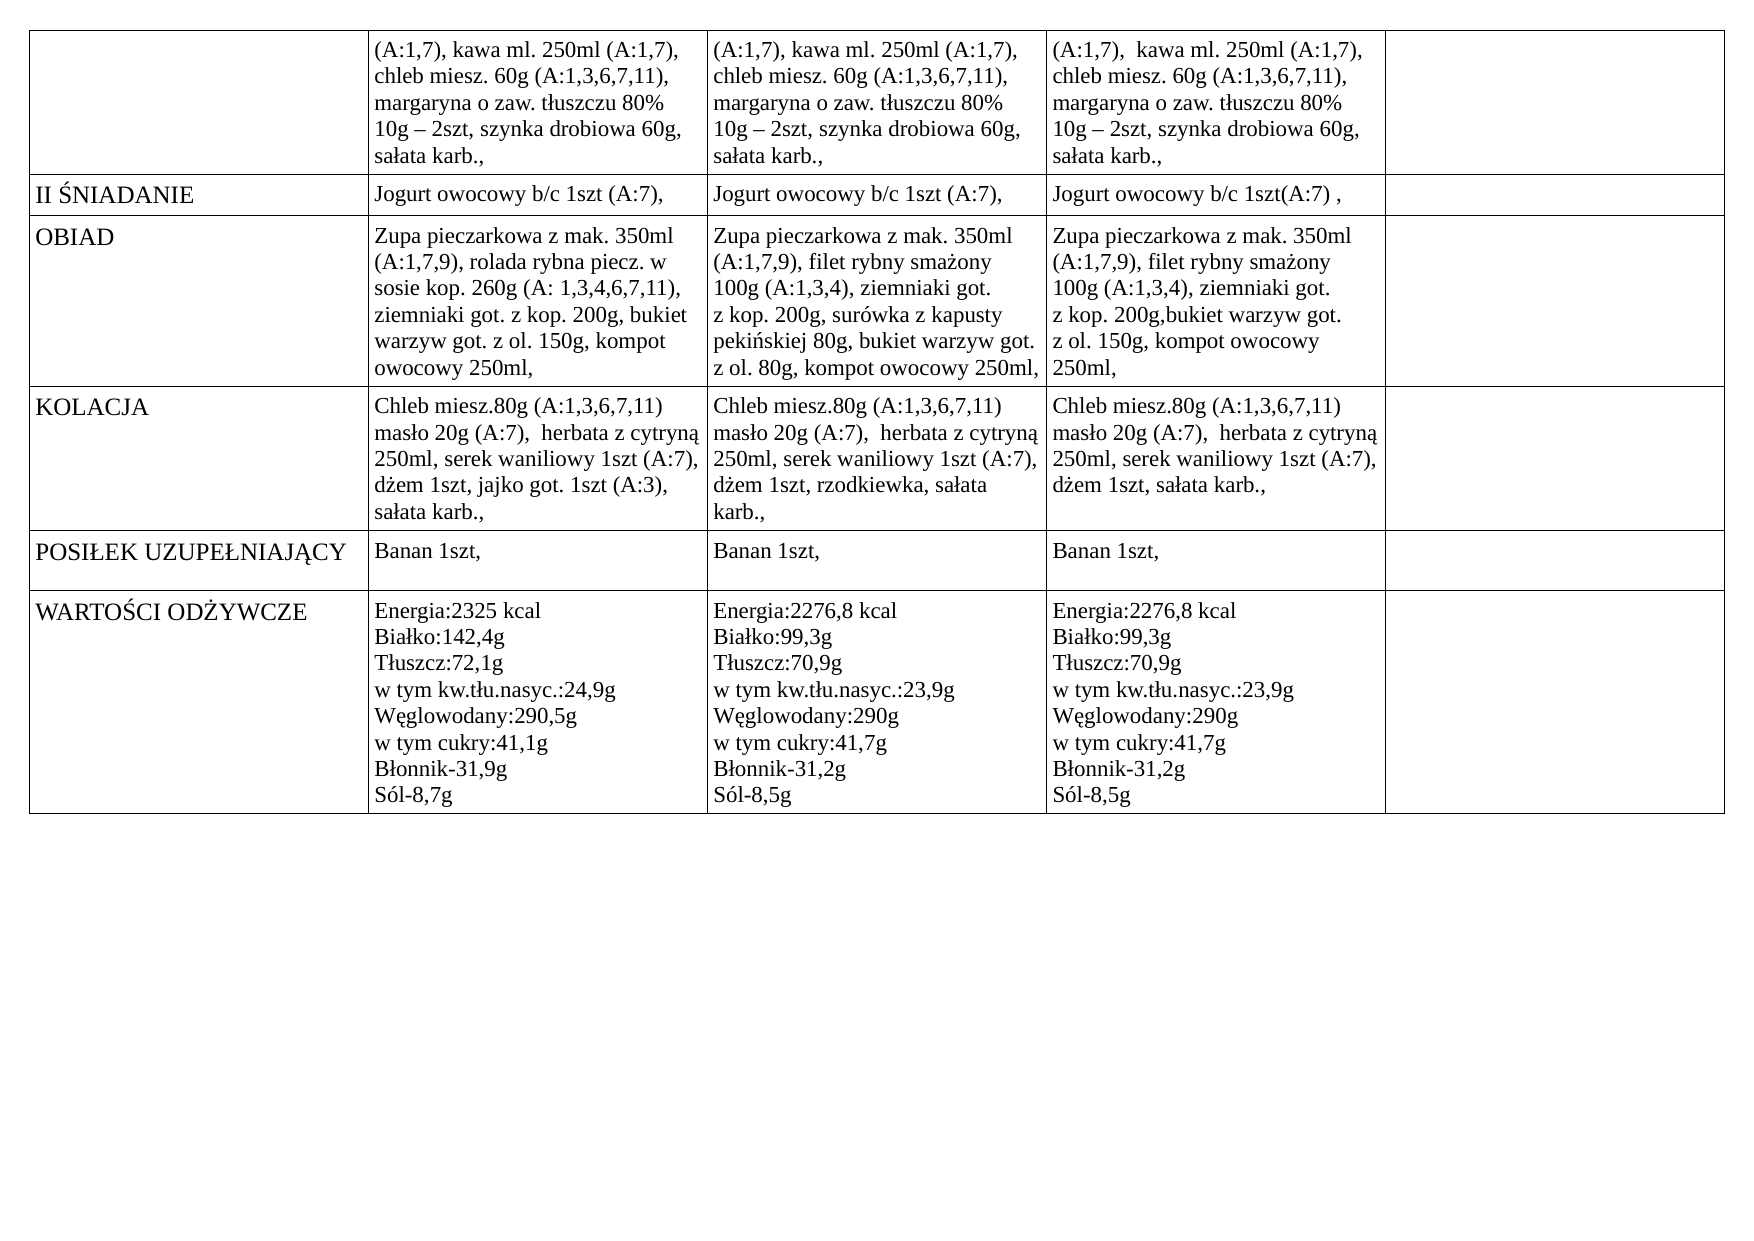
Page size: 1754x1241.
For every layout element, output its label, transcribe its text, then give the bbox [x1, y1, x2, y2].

table_cell [1386, 31, 1724, 174]
table_cell Energia:2276,8 kcal Białko:99,3g Tłuszcz:70,9g w tym kw.tłu.nasyc.:23,9g Węglowodany:290g w tym cukry:41,7g Błonnik-31,2g Sól-8,5g [1047, 591, 1385, 813]
table_cell Zupa pieczarkowa z mak. 350ml (A:1,7,9), rolada rybna piecz. w sosie kop. 260g (A: 1,3,4,6,7,11), ziemniaki got. z kop. 200g, bukiet warzyw got. z ol. 150g, kompot owocowy 250ml, [369, 216, 707, 386]
table_cell Zupa pieczarkowa z mak. 350ml (A:1,7,9), filet rybny smażony 100g (A:1,3,4), ziemniaki got. z kop. 200g,bukiet warzyw got. z ol. 150g, kompot owocowy 250ml, [1047, 216, 1385, 386]
table_cell [1386, 591, 1724, 813]
table_cell Jogurt owocowy b/c 1szt (A:7), [708, 175, 1046, 215]
table_cell [1386, 387, 1724, 530]
table_cell [1386, 175, 1724, 215]
table_cell Banan 1szt, [1047, 531, 1385, 590]
table_cell Jogurt owocowy b/c 1szt (A:7), [369, 175, 707, 215]
table_cell [1386, 216, 1724, 386]
table_cell II ŚNIADANIE [30, 175, 368, 215]
table_cell Energia:2325 kcal Białko:142,4g Tłuszcz:72,1g w tym kw.tłu.nasyc.:24,9g Węglowodany:290,5g w tym cukry:41,1g Błonnik-31,9g Sól-8,7g [369, 591, 707, 813]
table_cell [30, 31, 368, 174]
table_cell Zupa pieczarkowa z mak. 350ml (A:1,7,9), filet rybny smażony 100g (A:1,3,4), ziemniaki got. z kop. 200g, surówka z kapusty pekińskiej 80g, bukiet warzyw got. z ol. 80g, kompot owocowy 250ml, [708, 216, 1046, 386]
table_cell (A:1,7), kawa ml. 250ml (A:1,7), chleb miesz. 60g (A:1,3,6,7,11), margaryna o zaw. tłuszczu 80% 10g – 2szt, szynka drobiowa 60g, sałata karb., [708, 31, 1046, 174]
table_cell POSIŁEK UZUPEŁNIAJĄCY [30, 531, 368, 590]
table_cell Energia:2276,8 kcal Białko:99,3g Tłuszcz:70,9g w tym kw.tłu.nasyc.:23,9g Węglowodany:290g w tym cukry:41,7g Błonnik-31,2g Sól-8,5g [708, 591, 1046, 813]
table_cell Chleb miesz.80g (A:1,3,6,7,11) masło 20g (A:7), herbata z cytryną 250ml, serek waniliowy 1szt (A:7), dżem 1szt, rzodkiewka, sałata karb., [708, 387, 1046, 530]
table_cell KOLACJA [30, 387, 368, 530]
table_cell Chleb miesz.80g (A:1,3,6,7,11) masło 20g (A:7), herbata z cytryną 250ml, serek waniliowy 1szt (A:7), dżem 1szt, jajko got. 1szt (A:3), sałata karb., [369, 387, 707, 530]
table_cell (A:1,7), kawa ml. 250ml (A:1,7), chleb miesz. 60g (A:1,3,6,7,11), margaryna o zaw. tłuszczu 80% 10g – 2szt, szynka drobiowa 60g, sałata karb., [1047, 31, 1385, 174]
table_cell (A:1,7), kawa ml. 250ml (A:1,7), chleb miesz. 60g (A:1,3,6,7,11), margaryna o zaw. tłuszczu 80% 10g – 2szt, szynka drobiowa 60g, sałata karb., [369, 31, 707, 174]
table_cell WARTOŚCI ODŻYWCZE [30, 591, 368, 813]
table_cell [1386, 531, 1724, 590]
table_cell Jogurt owocowy b/c 1szt(A:7) , [1047, 175, 1385, 215]
table_cell Chleb miesz.80g (A:1,3,6,7,11) masło 20g (A:7), herbata z cytryną 250ml, serek waniliowy 1szt (A:7), dżem 1szt, sałata karb., [1047, 387, 1385, 530]
table_cell Banan 1szt, [369, 531, 707, 590]
table_cell Banan 1szt, [708, 531, 1046, 590]
table_cell OBIAD [30, 216, 368, 386]
